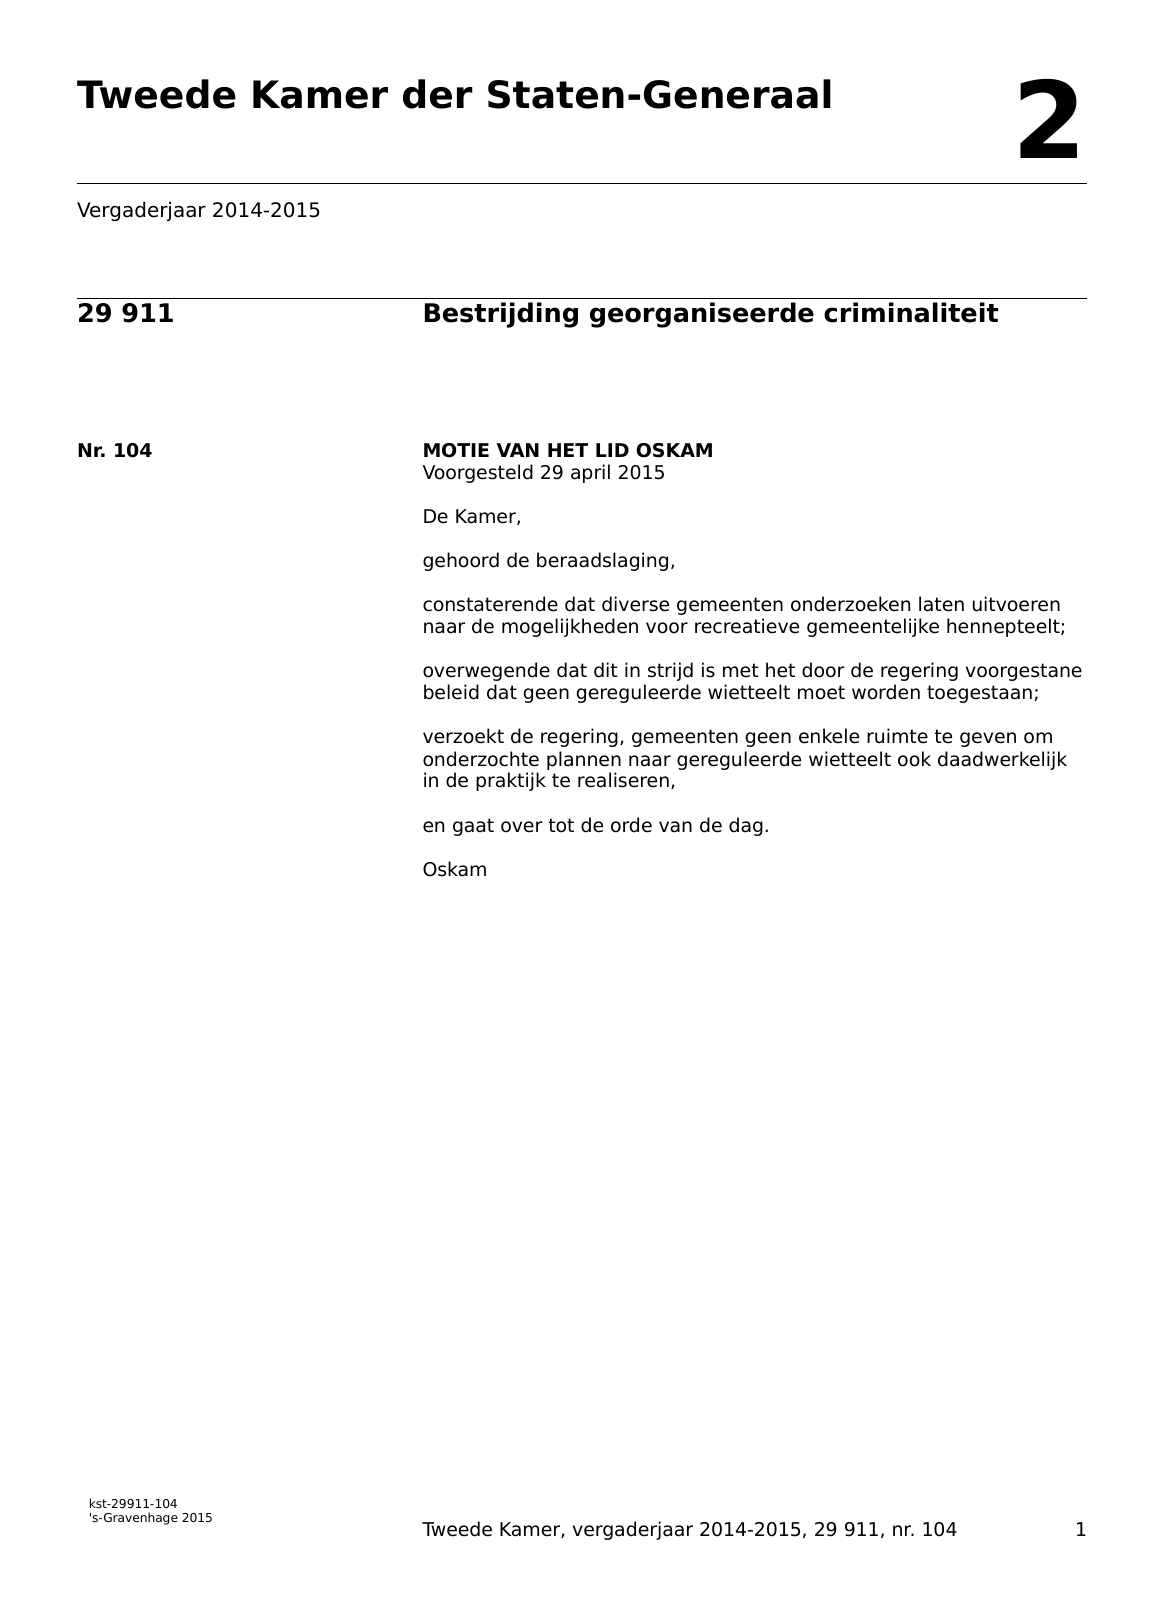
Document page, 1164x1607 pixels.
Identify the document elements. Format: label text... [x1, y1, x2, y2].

text gehoord de beraadslaging, [422, 550, 1087, 572]
table_header Tweede Kamer der Staten-Generaal [77, 59, 886, 183]
text constaterende dat diverse gemeenten onderzoeken laten uitvoeren naar de mogelijkheden voor recreatieve gemeentelijke hennepteelt; [422, 594, 1087, 638]
text De Kamer, [422, 506, 1087, 528]
text kst-29911-104 [88, 1497, 323, 1511]
text Voorgesteld 29 april 2015 [422, 462, 1087, 484]
subtitle 29 911 Bestrijding georganiseerde criminaliteit [77, 299, 1087, 329]
text en gaat over tot de orde van de dag. [422, 814, 1087, 837]
text verzoekt de regering, gemeenten geen enkele ruimte te geven om onderzochte plannen naar gereguleerde wietteelt ook daadwerkelijk in de praktijk te realiseren, [422, 726, 1087, 792]
text Oskam [422, 859, 1087, 881]
text overwegende dat dit in strijd is met het door de regering voorgestane beleid dat geen gereguleerde wietteelt moet worden toegestaan; [422, 660, 1087, 704]
text 's-Gravenhage 2015 [88, 1511, 323, 1525]
table_header 2 [886, 59, 1087, 183]
table_cell Vergaderjaar 2014-2015 [77, 184, 1087, 298]
subtitle Nr. 104 MOTIE VAN HET LID OSKAM [77, 440, 1087, 462]
